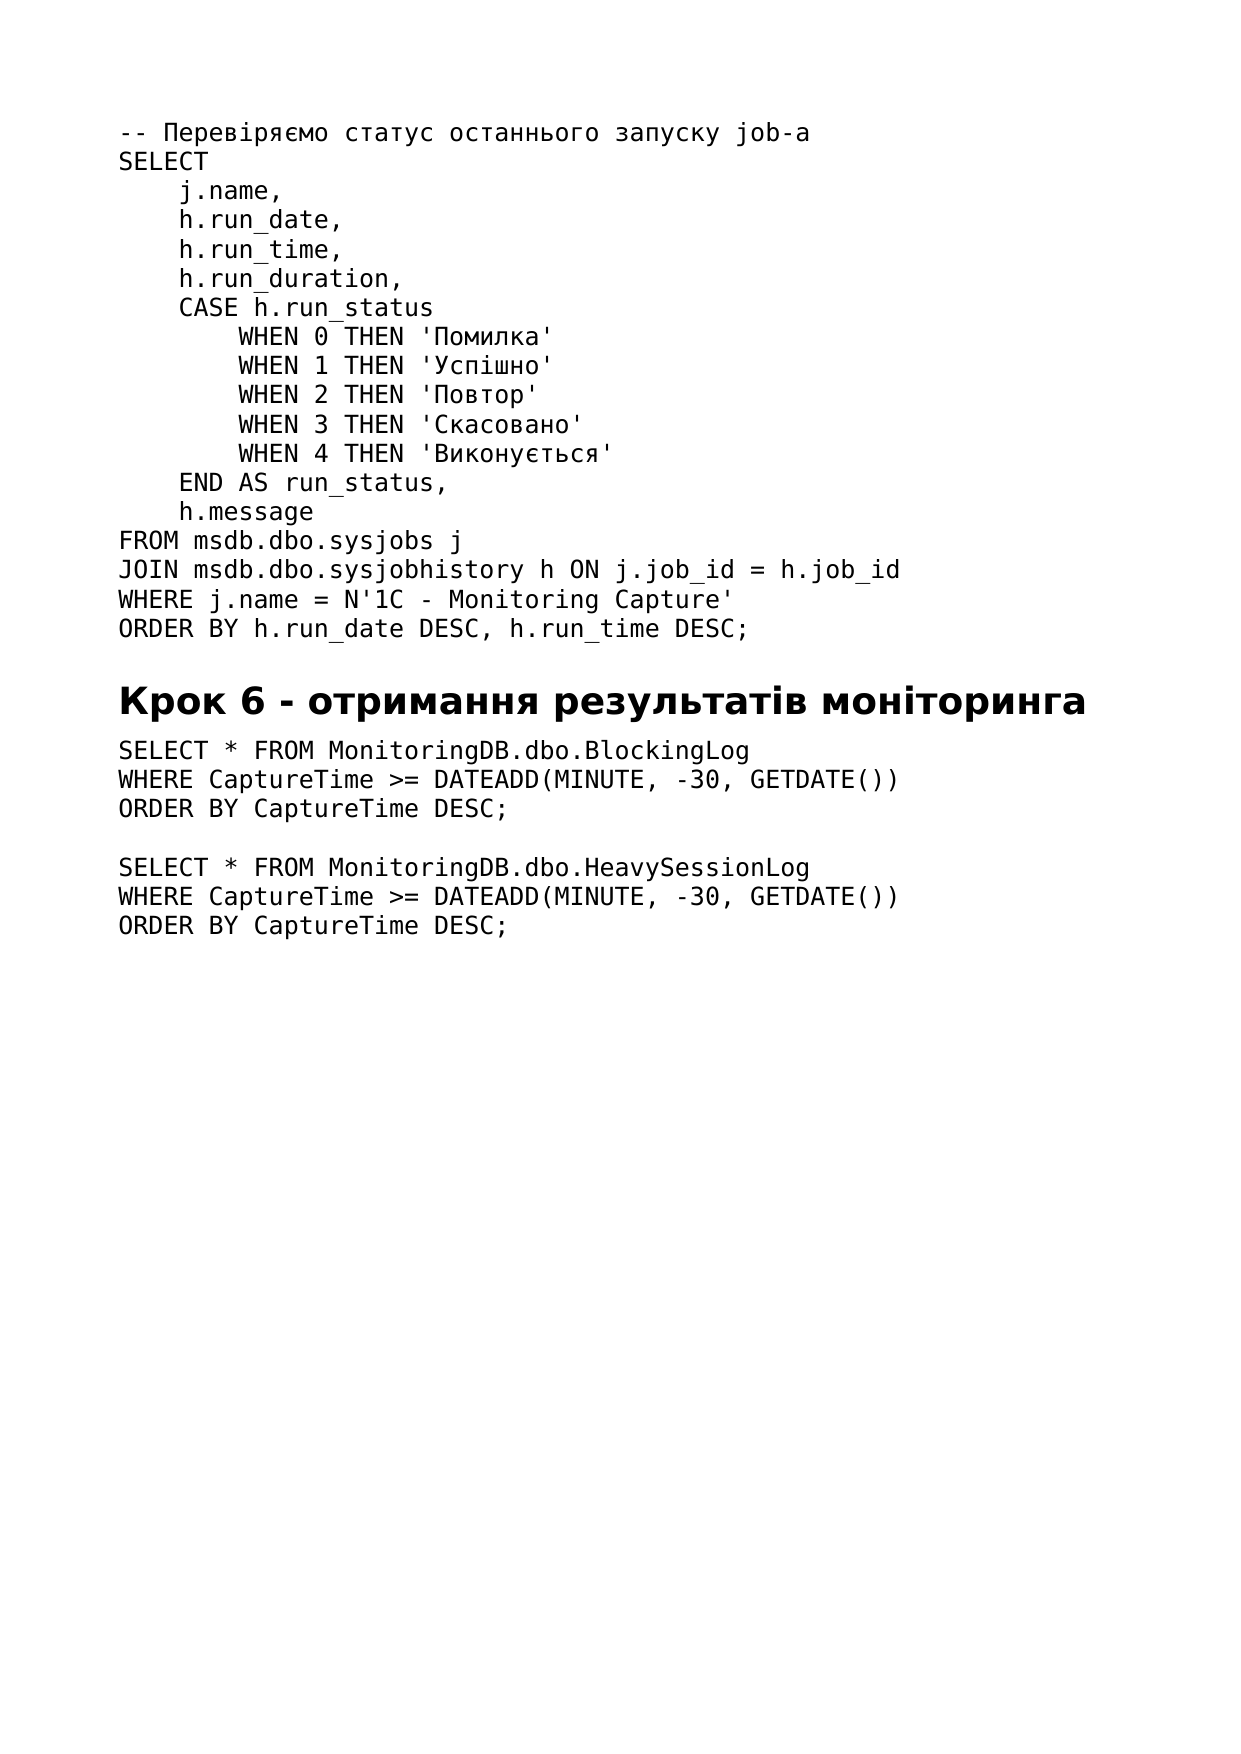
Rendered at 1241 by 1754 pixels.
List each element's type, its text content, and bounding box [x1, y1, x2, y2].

text -- Перевіряємо статус останнього запуску job-а SELECT j.name, h.run_date, h.run_time, h.run_duration, CASE h.run_status WHEN 0 THEN 'Помилка' WHEN 1 THEN 'Успішно' WHEN 2 THEN 'Повтор' WHEN 3 THEN 'Скасовано' WHEN 4 THEN 'Виконується' END AS run_status, h.message FROM msdb.dbo.sysjobs j JOIN msdb.dbo.sysjobhistory h ON j.job_id = h.job_id WHERE j.name = N'1C - Monitoring Capture' ORDER BY h.run_date DESC, h.run_time DESC; [118, 118, 1122, 643]
subtitle Крок 6 - отримання результатів моніторинга [118, 680, 1122, 723]
text SELECT * FROM MonitoringDB.dbo.BlockingLog WHERE CaptureTime >= DATEADD(MINUTE, -30, GETDATE()) ORDER BY CaptureTime DESC; SELECT * FROM MonitoringDB.dbo.HeavySessionLog WHERE CaptureTime >= DATEADD(MINUTE, -30, GETDATE()) ORDER BY CaptureTime DESC; [118, 736, 1122, 940]
